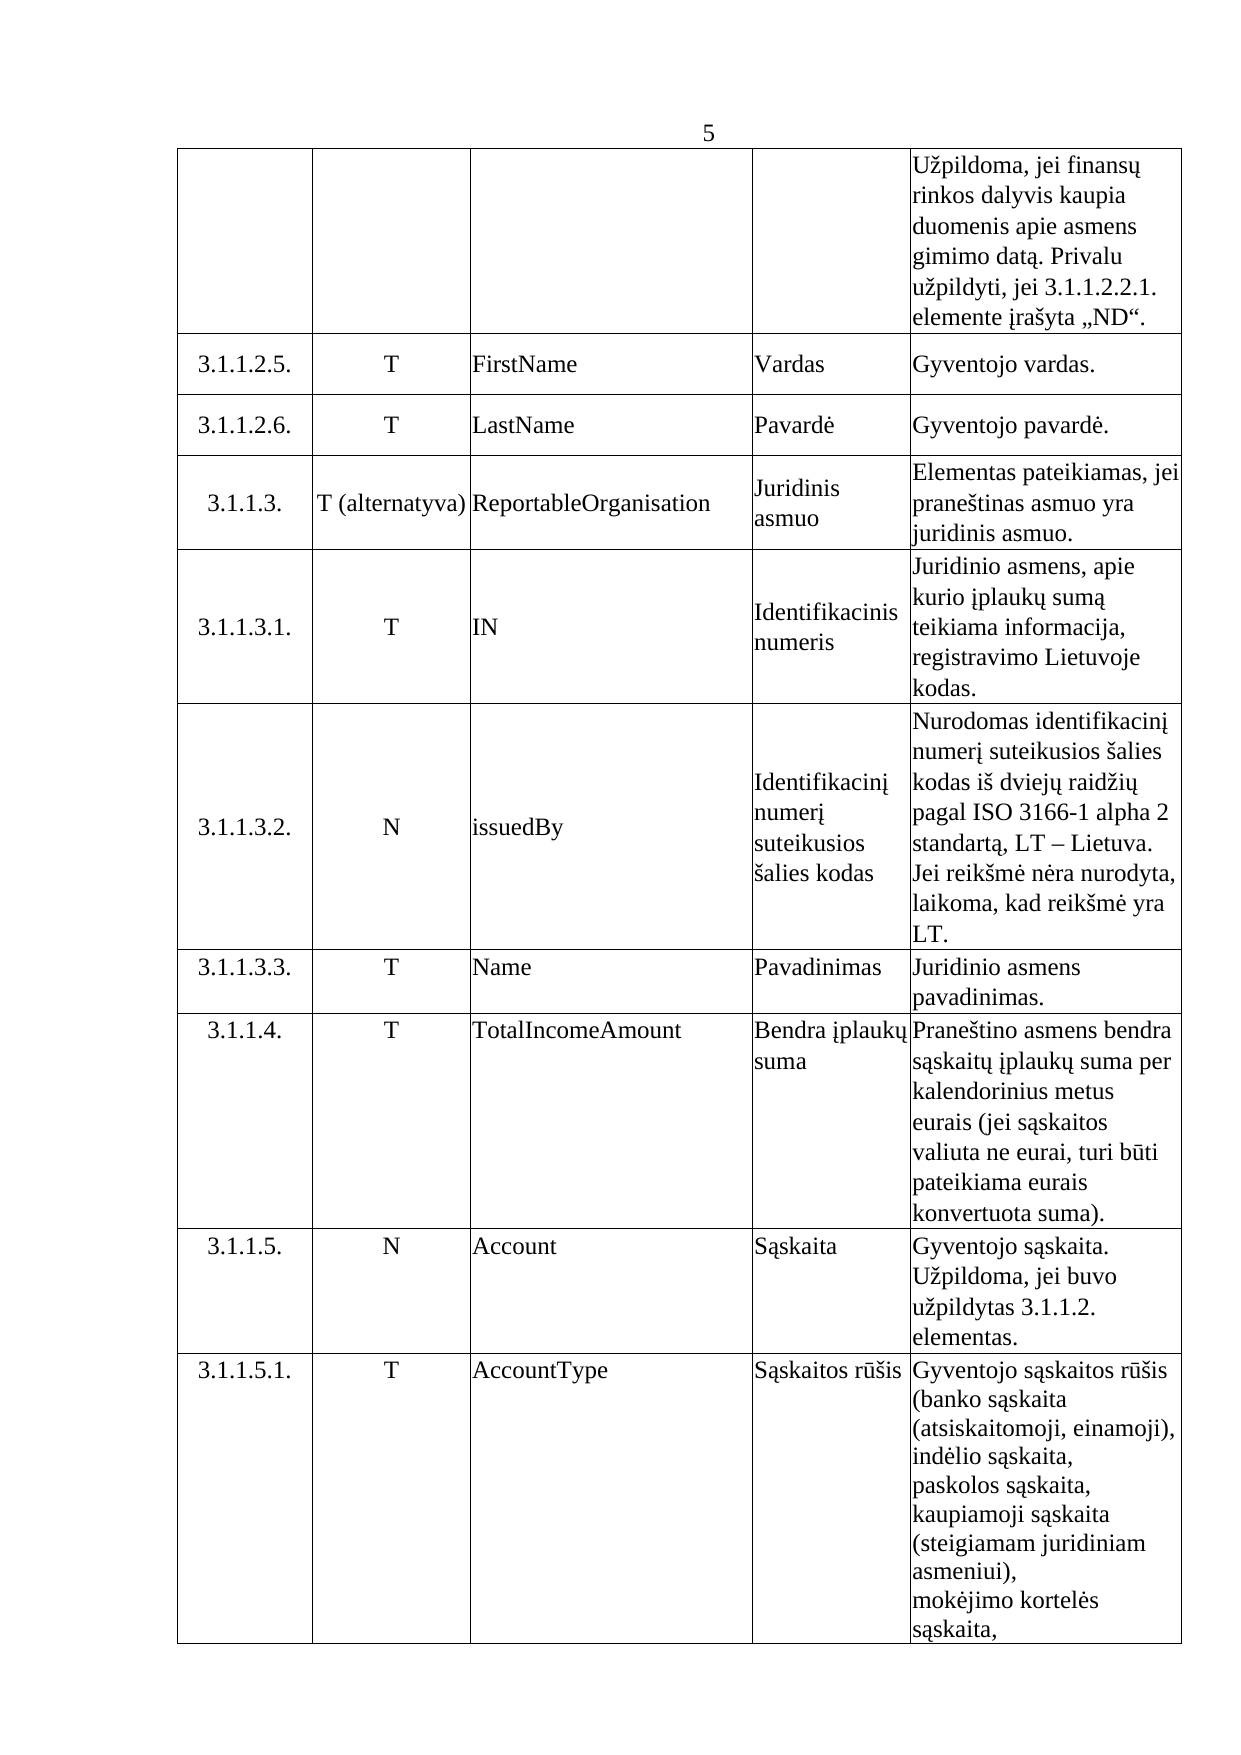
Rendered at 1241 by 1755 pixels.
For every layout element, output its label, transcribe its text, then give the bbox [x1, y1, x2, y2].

table_cell Juridinis asmuo [753, 456, 910, 549]
table_cell Gyventojo pavardė. [911, 395, 1181, 455]
table_cell Užpildoma, jei finansų rinkos dalyvis kaupia duomenis apie asmens gimimo datą. Privalu užpildyti, jei 3.1.1.2.2.1. elemente įrašyta „ND“. [911, 149, 1181, 333]
table_cell Gyventojo vardas. [911, 334, 1181, 394]
table_cell Praneštino asmens bendra sąskaitų įplaukų suma per kalendorinius metus eurais (jei sąskaitos valiuta ne eurai, turi būti pateikiama eurais konvertuota suma). [911, 1014, 1181, 1228]
table_cell 3.1.1.3.1. [178, 550, 312, 703]
table_cell [471, 149, 752, 333]
table_cell Pavadinimas [753, 950, 910, 1013]
table_cell Identifikacinis numeris [753, 550, 910, 703]
table_cell T [313, 950, 470, 1013]
table_cell Vardas [753, 334, 910, 394]
table_cell 3.1.1.2.6. [178, 395, 312, 455]
table_cell [313, 149, 470, 333]
table_cell FirstName [471, 334, 752, 394]
table_cell T [313, 1354, 470, 1643]
table_cell T [313, 550, 470, 703]
table_cell Gyventojo sąskaitos rūšis (banko sąskaita (atsiskaitomoji, einamoji), indėlio sąskaita, paskolos sąskaita, kaupiamoji sąskaita (steigiamam juridiniam asmeniui), mokėjimo kortelės sąskaita, [911, 1354, 1181, 1643]
table_cell 3.1.1.3.3. [178, 950, 312, 1013]
table_cell Bendra įplaukų suma [753, 1014, 910, 1228]
table_cell AccountType [471, 1354, 752, 1643]
table_cell 3.1.1.2.5. [178, 334, 312, 394]
table_cell Identifikacinį numerį suteikusios šalies kodas [753, 704, 910, 949]
table_cell Name [471, 950, 752, 1013]
table_cell 3.1.1.5. [178, 1229, 312, 1352]
table_cell T [313, 395, 470, 455]
table_cell Juridinio asmens, apie kurio įplaukų sumą teikiama informacija, registravimo Lietuvoje kodas. [911, 550, 1181, 703]
table_cell N [313, 1229, 470, 1352]
table_cell T [313, 1014, 470, 1228]
table_cell Juridinio asmens pavadinimas. [911, 950, 1181, 1013]
table_cell TotalIncomeAmount [471, 1014, 752, 1228]
table_cell 3.1.1.4. [178, 1014, 312, 1228]
table_cell Account [471, 1229, 752, 1352]
table_cell IN [471, 550, 752, 703]
table_cell 3.1.1.3.2. [178, 704, 312, 949]
table_cell Gyventojo sąskaita. Užpildoma, jei buvo užpildytas 3.1.1.2. elementas. [911, 1229, 1181, 1352]
table_cell N [313, 704, 470, 949]
table_cell 3.1.1.3. [178, 456, 312, 549]
table_cell Pavardė [753, 395, 910, 455]
table_cell [178, 149, 312, 333]
table_cell Sąskaita [753, 1229, 910, 1352]
table_cell Elementas pateikiamas, jei praneštinas asmuo yra juridinis asmuo. [911, 456, 1181, 549]
table_cell LastName [471, 395, 752, 455]
table_cell ReportableOrganisation [471, 456, 752, 549]
table_cell T [313, 334, 470, 394]
table_cell issuedBy [471, 704, 752, 949]
table_cell 3.1.1.5.1. [178, 1354, 312, 1643]
table_cell Nurodomas identifikacinį numerį suteikusios šalies kodas iš dviejų raidžių pagal ISO 3166-1 alpha 2 standartą, LT – Lietuva. Jei reikšmė nėra nurodyta, laikoma, kad reikšmė yra LT. [911, 704, 1181, 949]
table_cell [753, 149, 910, 333]
table_cell Sąskaitos rūšis [753, 1354, 910, 1643]
table_cell T (alternatyva) [313, 456, 470, 549]
